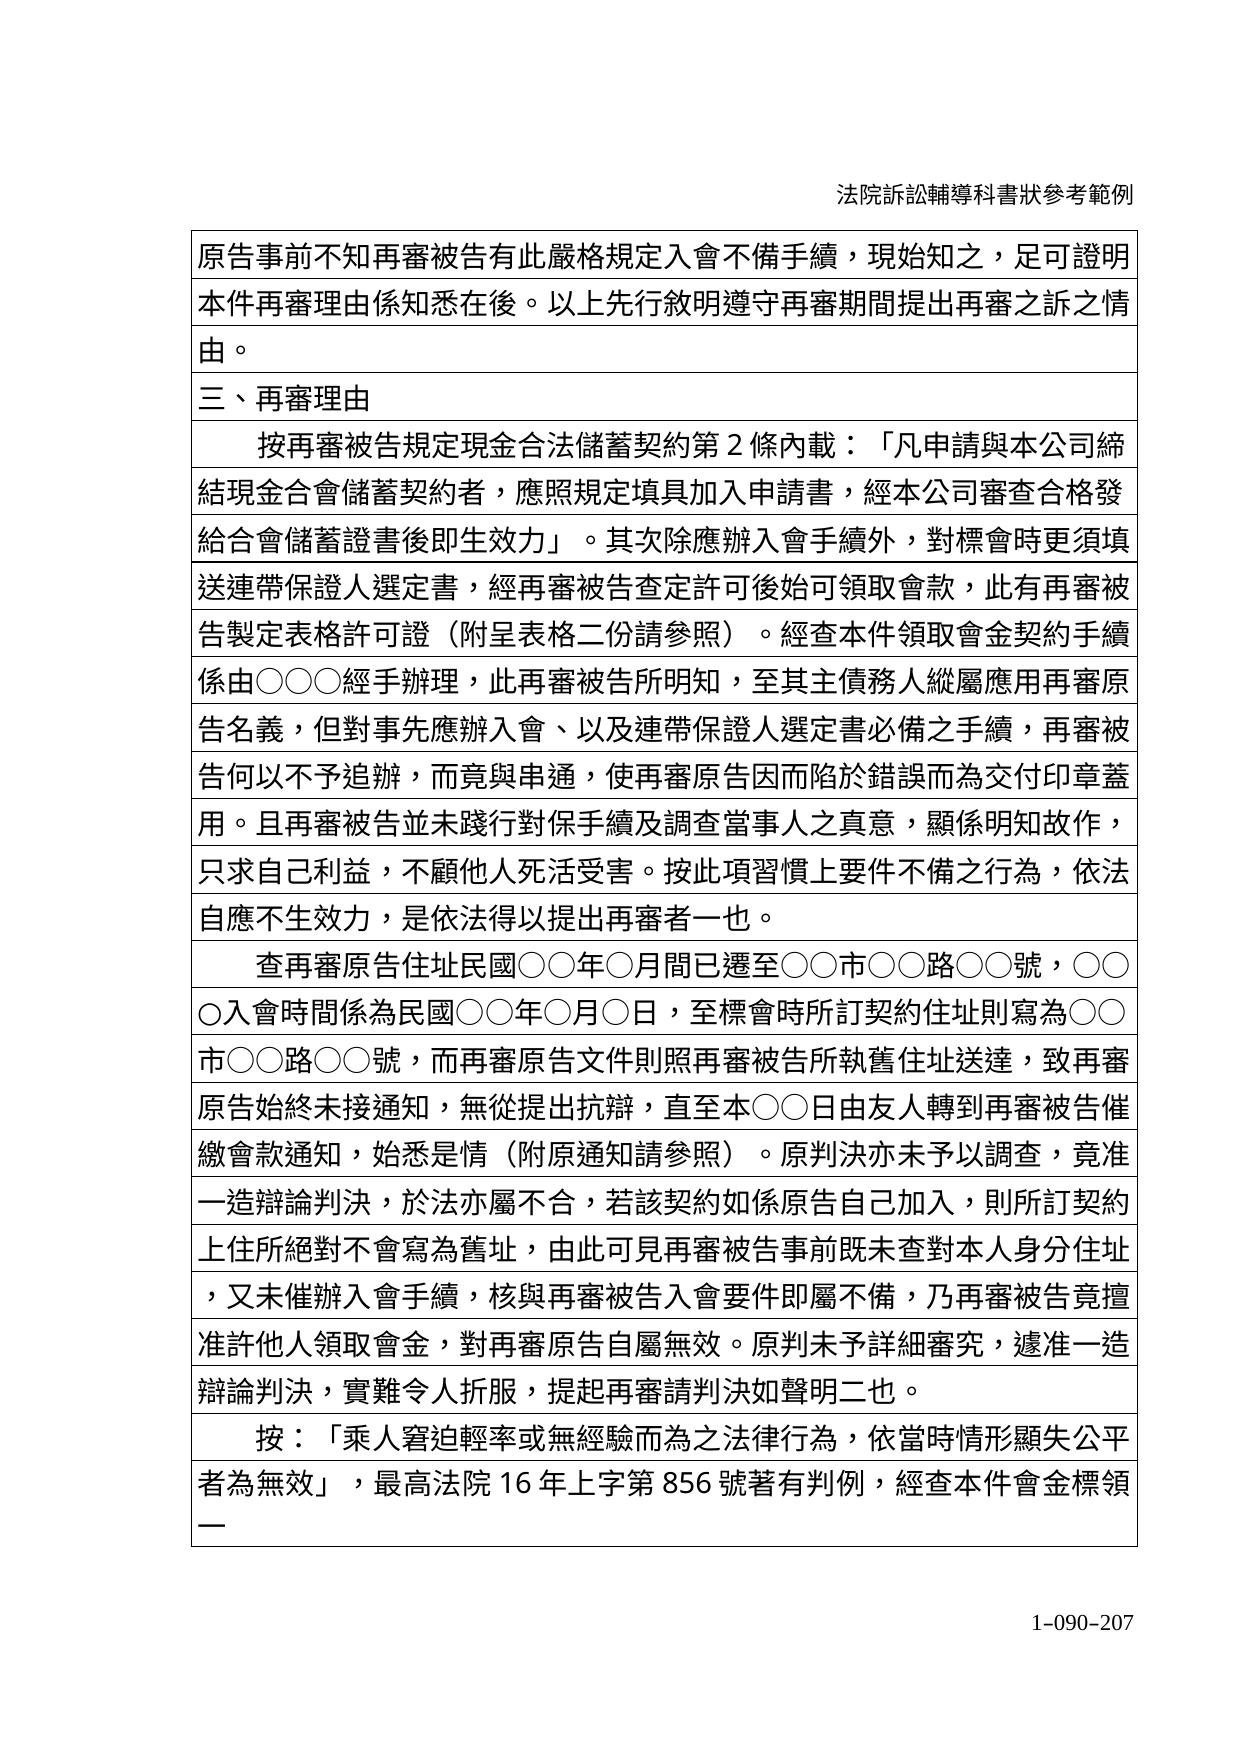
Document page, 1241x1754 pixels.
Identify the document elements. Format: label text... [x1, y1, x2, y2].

table_cell 三、再審理由 [192, 373, 1137, 419]
table_cell 按再審被告規定現金合法儲蓄契約第2條內載：「凡申請與本公司締 [192, 421, 1137, 467]
table_cell 用。且再審被告並未踐行對保手續及調查當事人之真意，顯係明知故作， [192, 799, 1137, 845]
table_cell 送連帶保證人選定書，經再審被告查定許可後始可領取會款，此有再審被 [192, 563, 1137, 609]
table_cell 按：「乘人窘迫輕率或無經驗而為之法律行為，依當時情形顯失公平 [192, 1414, 1137, 1460]
table_cell 只求自己利益，不顧他人死活受害。按此項習慣上要件不備之行為，依法 [192, 846, 1137, 892]
table_cell ○入會時間係為民國○○年○月○日，至標會時所訂契約住址則寫為○○ [192, 988, 1137, 1034]
table_cell 給合會儲蓄證書後即生效力」。其次除應辦入會手續外，對標會時更須填 [192, 515, 1137, 561]
table_cell 由。 [192, 326, 1137, 372]
table_cell 查再審原告住址民國○○年○月間已遷至○○市○○路○○號，○○ [192, 941, 1137, 987]
table_cell 結現金合會儲蓄契約者，應照規定填具加入申請書，經本公司審查合格發 [192, 468, 1137, 514]
table_cell 自應不生效力，是依法得以提出再審者一也。 [192, 894, 1137, 940]
table_cell 告何以不予追辦，而竟與串通，使再審原告因而陷於錯誤而為交付印章蓋 [192, 752, 1137, 798]
table_cell 准許他人領取會金，對再審原告自屬無效。原判未予詳細審究，遽准一造 [192, 1319, 1137, 1365]
table_cell 者為無效」，最高法院16年上字第856號著有判例，經查本件會金標領一 [192, 1461, 1137, 1546]
table_cell 一造辯論判決，於法亦屬不合，若該契約如係原告自己加入，則所訂契約 [192, 1177, 1137, 1223]
table_cell 原告事前不知再審被告有此嚴格規定入會不備手續，現始知之，足可證明 [192, 231, 1137, 278]
table_cell 告名義，但對事先應辦入會、以及連帶保證人選定書必備之手續，再審被 [192, 704, 1137, 751]
table_cell ，又未催辦入會手續，核與再審被告入會要件即屬不備，乃再審被告竟擅 [192, 1272, 1137, 1318]
table_cell 市○○路○○號，而再審原告文件則照再審被告所執舊住址送達，致再審 [192, 1035, 1137, 1082]
table_cell 辯論判決，實難令人折服，提起再審請判決如聲明二也。 [192, 1366, 1137, 1413]
table_cell 繳會款通知，始悉是情（附原通知請參照）。原判決亦未予以調查，竟准 [192, 1130, 1137, 1176]
table_cell 係由○○○經手辦理，此再審被告所明知，至其主債務人縱屬應用再審原 [192, 657, 1137, 703]
table_cell 原告始終未接通知，無從提出抗辯，直至本○○日由友人轉到再審被告催 [192, 1083, 1137, 1129]
table_cell 告製定表格許可證（附呈表格二份請參照）。經查本件領取會金契約手續 [192, 610, 1137, 656]
table_cell 上住所絕對不會寫為舊址，由此可見再審被告事前既未查對本人身分住址 [192, 1225, 1137, 1271]
table_cell 本件再審理由係知悉在後。以上先行敘明遵守再審期間提出再審之訴之情 [192, 279, 1137, 325]
